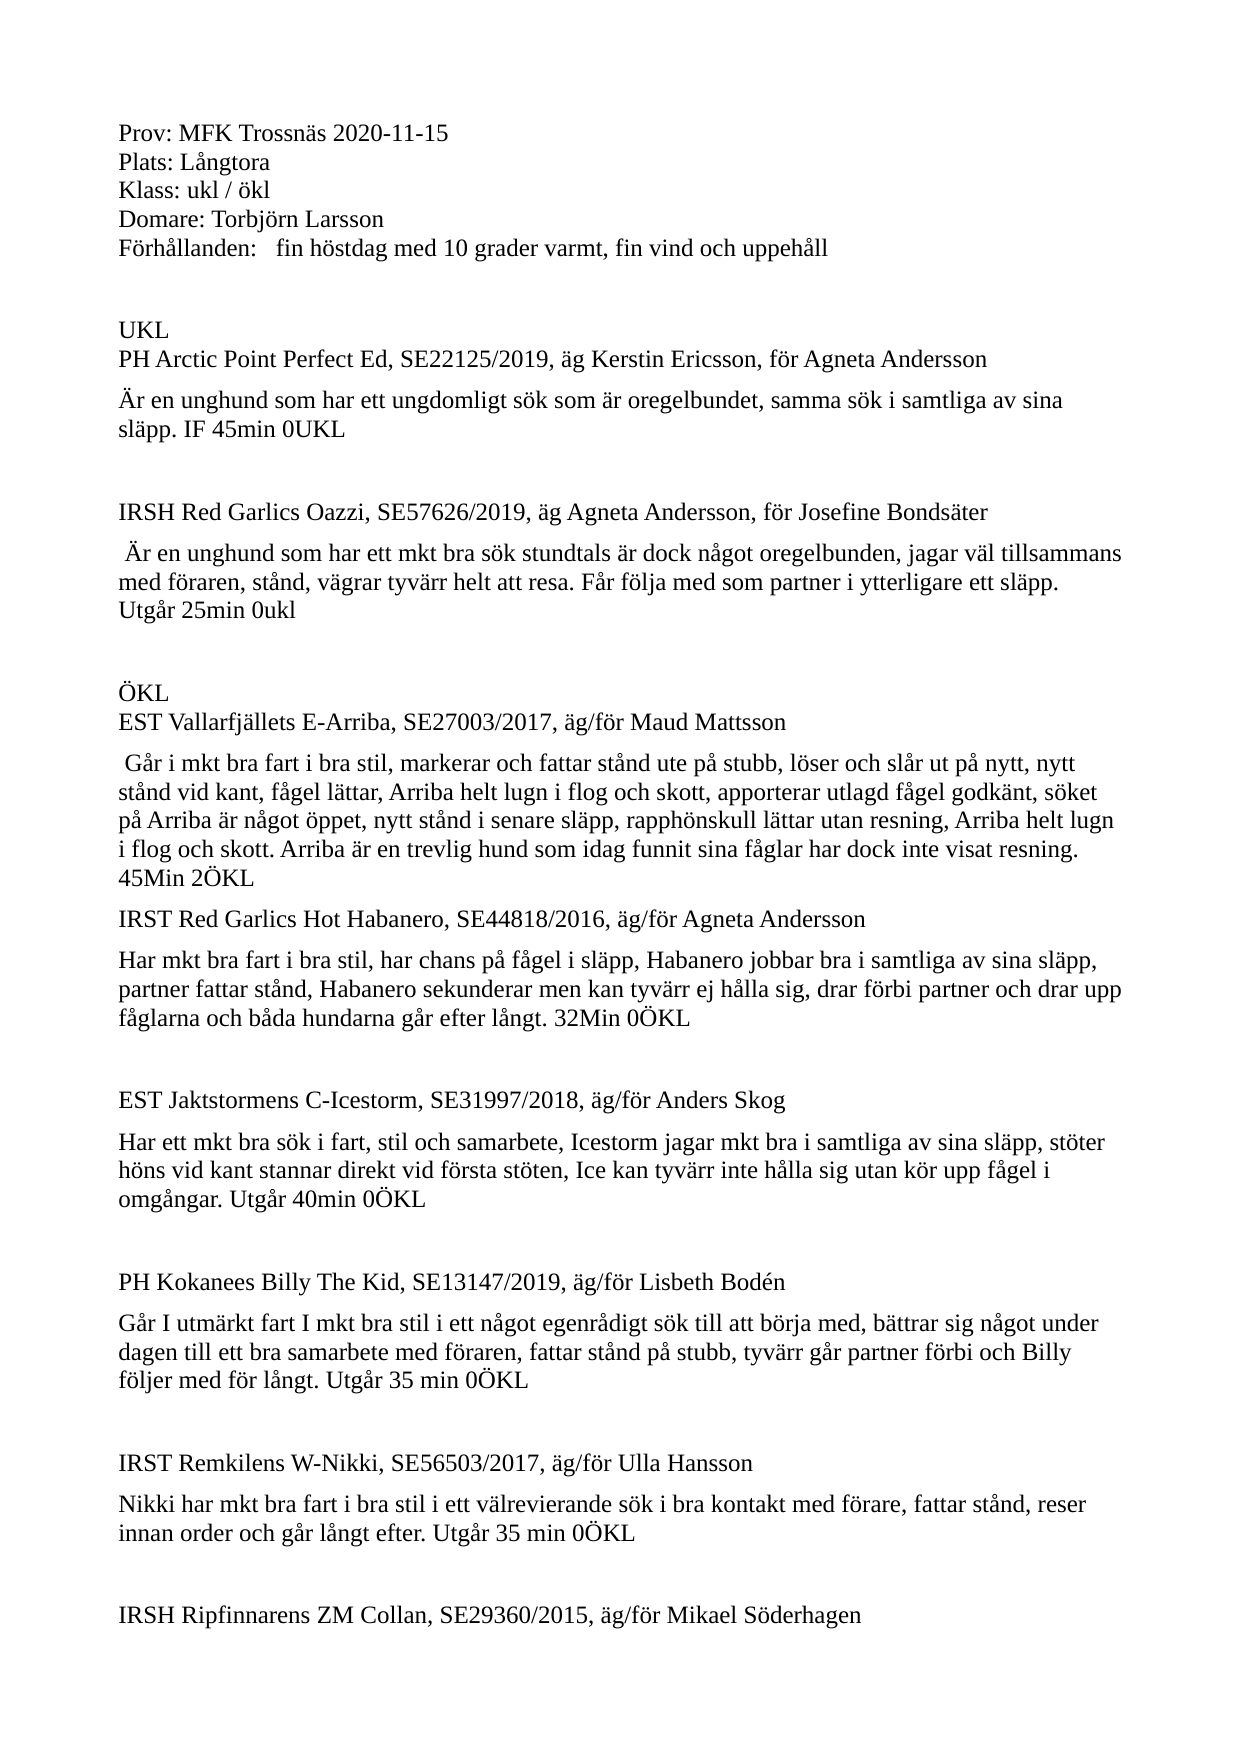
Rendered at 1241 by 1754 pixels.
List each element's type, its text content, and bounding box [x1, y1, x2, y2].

text IRST Remkilens W-Nikki, SE56503/2017, äg/för Ulla Hansson [118, 1448, 1122, 1477]
text UKL PH Arctic Point Perfect Ed, SE22125/2019, äg Kerstin Ericsson, för Agneta Andersson [118, 316, 1122, 373]
text Går i mkt bra fart i bra stil, markerar och fattar stånd ute på stubb, löser och slår ut på nytt, nytt stånd vid kant, fågel lättar, Arriba helt lugn i flog och skott, apporterar utlagd fågel godkänt, söket på Arriba är något öppet, nytt stånd i senare släpp, rapphönskull lättar utan resning, Arriba helt lugn i flog och skott. Arriba är en trevlig hund som idag funnit sina fåglar har dock inte visat resning. 45Min 2ÖKL [118, 748, 1122, 892]
text IRST Red Garlics Hot Habanero, SE44818/2016, äg/för Agneta Andersson [118, 904, 1122, 933]
text Nikki har mkt bra fart i bra stil i ett välrevierande sök i bra kontakt med förare, fattar stånd, reser innan order och går långt efter. Utgår 35 min 0ÖKL [118, 1489, 1122, 1547]
text EST Jaktstormens C-Icestorm, SE31997/2018, äg/för Anders Skog [118, 1086, 1122, 1114]
text IRSH Red Garlics Oazzi, SE57626/2019, äg Agneta Andersson, för Josefine Bondsäter [118, 497, 1122, 526]
text Är en unghund som har ett mkt bra sök stundtals är dock något oregelbunden, jagar väl tillsammans med föraren, stånd, vägrar tyvärr helt att resa. Får följa med som partner i ytterligare ett släpp. Utgår 25min 0ukl [118, 538, 1122, 624]
text Har mkt bra fart i bra stil, har chans på fågel i släpp, Habanero jobbar bra i samtliga av sina släpp, partner fattar stånd, Habanero sekunderar men kan tyvärr ej hålla sig, drar förbi partner och drar upp fåglarna och båda hundarna går efter långt. 32Min 0ÖKL [118, 946, 1122, 1032]
text IRSH Ripfinnarens ZM Collan, SE29360/2015, äg/för Mikael Söderhagen [118, 1601, 1122, 1629]
text Går I utmärkt fart I mkt bra stil i ett något egenrådigt sök till att börja med, bättrar sig något under dagen till ett bra samarbete med föraren, fattar stånd på stubb, tyvärr går partner förbi och Billy följer med för långt. Utgår 35 min 0ÖKL [118, 1308, 1122, 1394]
text Har ett mkt bra sök i fart, stil och samarbete, Icestorm jagar mkt bra i samtliga av sina släpp, stöter höns vid kant stannar direkt vid första stöten, Ice kan tyvärr inte hålla sig utan kör upp fågel i omgångar. Utgår 40min 0ÖKL [118, 1127, 1122, 1213]
text Är en unghund som har ett ungdomligt sök som är oregelbundet, samma sök i samtliga av sina släpp. IF 45min 0UKL [118, 386, 1122, 443]
text PH Kokanees Billy The Kid, SE13147/2019, äg/för Lisbeth Bodén [118, 1267, 1122, 1296]
text ÖKL EST Vallarfjällets E-Arriba, SE27003/2017, äg/för Maud Mattsson [118, 678, 1122, 736]
text Prov: MFK Trossnäs 2020-11-15 Plats: Långtora Klass: ukl / ökl Domare: Torbjörn Larsson Förhållanden: fin höstdag med 10 grader varmt, fin vind och uppehåll [118, 118, 1122, 262]
